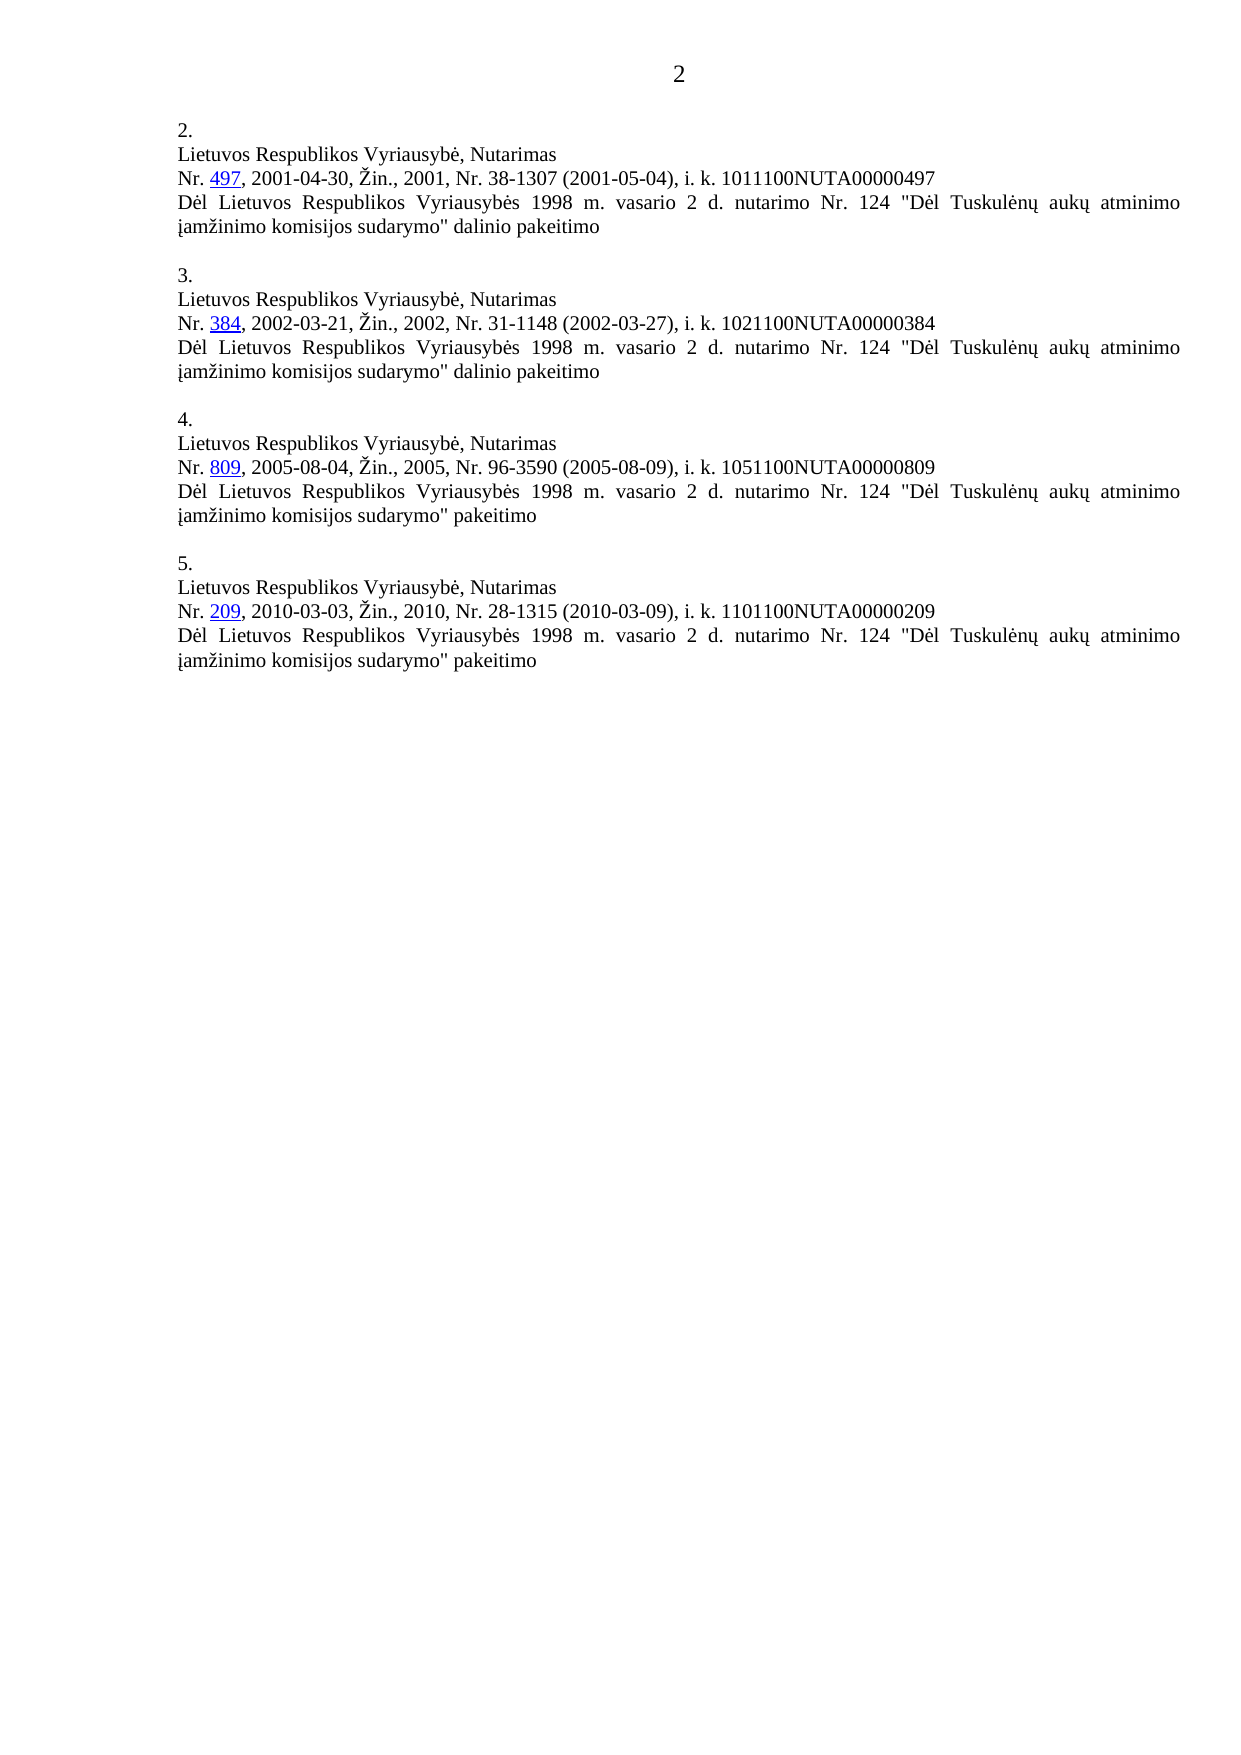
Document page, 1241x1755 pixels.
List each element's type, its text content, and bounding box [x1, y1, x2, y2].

text Nr. 384, 2002-03-21, Žin., 2002, Nr. 31-1148 (2002-03-27), i. k. 1021100NUTA00000384 [177, 311, 1181, 335]
text Nr. 497, 2001-04-30, Žin., 2001, Nr. 38-1307 (2001-05-04), i. k. 1011100NUTA00000497 [177, 166, 1181, 190]
text Dėl Lietuvos Respublikos Vyriausybės 1998 m. vasario 2 d. nutarimo Nr. 124 "Dėl Tuskulėnų aukų atminimo įamžinimo komisijos sudarymo" pakeitimo [177, 623, 1181, 672]
text Nr. 209, 2010-03-03, Žin., 2010, Nr. 28-1315 (2010-03-09), i. k. 1101100NUTA00000209 [177, 599, 1181, 623]
text Lietuvos Respublikos Vyriausybė, Nutarimas [177, 575, 1181, 599]
text 3. [177, 262, 1181, 287]
text Dėl Lietuvos Respublikos Vyriausybės 1998 m. vasario 2 d. nutarimo Nr. 124 "Dėl Tuskulėnų aukų atminimo įamžinimo komisijos sudarymo" pakeitimo [177, 479, 1181, 527]
text Dėl Lietuvos Respublikos Vyriausybės 1998 m. vasario 2 d. nutarimo Nr. 124 "Dėl Tuskulėnų aukų atminimo įamžinimo komisijos sudarymo" dalinio pakeitimo [177, 335, 1181, 383]
text Nr. 809, 2005-08-04, Žin., 2005, Nr. 96-3590 (2005-08-09), i. k. 1051100NUTA00000809 [177, 455, 1181, 479]
text Lietuvos Respublikos Vyriausybė, Nutarimas [177, 431, 1181, 455]
text Lietuvos Respublikos Vyriausybė, Nutarimas [177, 287, 1181, 311]
text Dėl Lietuvos Respublikos Vyriausybės 1998 m. vasario 2 d. nutarimo Nr. 124 "Dėl Tuskulėnų aukų atminimo įamžinimo komisijos sudarymo" dalinio pakeitimo [177, 190, 1181, 238]
text 5. [177, 551, 1181, 575]
text Lietuvos Respublikos Vyriausybė, Nutarimas [177, 142, 1181, 166]
text 4. [177, 407, 1181, 431]
text 2. [177, 118, 1181, 142]
